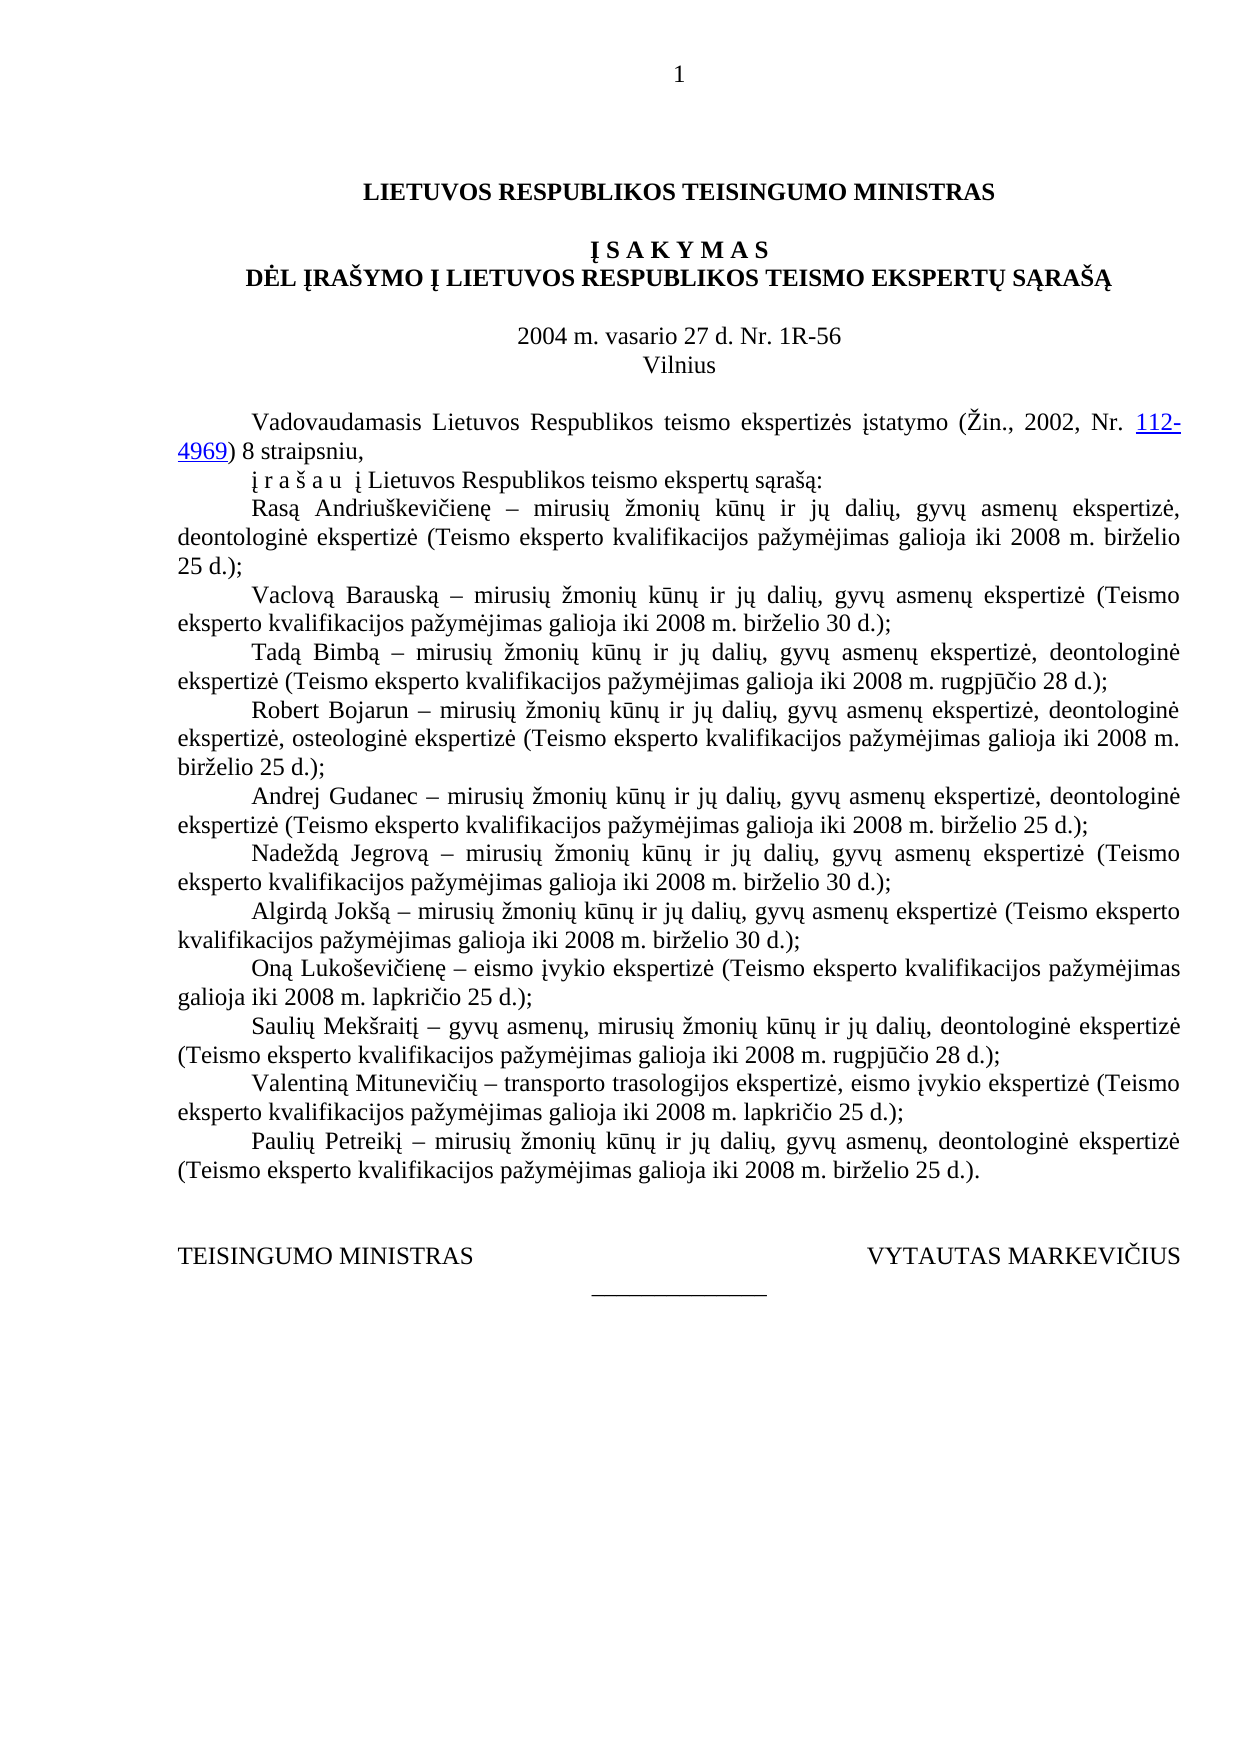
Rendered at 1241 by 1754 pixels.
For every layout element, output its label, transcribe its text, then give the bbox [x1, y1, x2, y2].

text DĖL ĮRAŠYMO Į LIETUVOS RESPUBLIKOS TEISMO EKSPERTŲ SĄRAŠĄ [177, 263, 1181, 292]
text Vilnius [177, 350, 1181, 378]
text 2004 m. vasario 27 d. Nr. 1R-56 [177, 321, 1181, 350]
text Robert Bojarun – mirusių žmonių kūnų ir jų dalių, gyvų asmenų ekspertizė, deontologinė ekspertizė, osteologinė ekspertizė (Teismo eksperto kvalifikacijos pažymėjimas galioja iki 2008 m. birželio 25 d.); [177, 695, 1181, 781]
text TEISINGUMO MINISTRAS VYTAUTAS MARKEVIČIUS [177, 1241, 1181, 1270]
text ______________ [177, 1270, 1181, 1298]
text įrašau į Lietuvos Respublikos teismo ekspertų sąrašą: [177, 465, 1181, 493]
text Vadovaudamasis Lietuvos Respublikos teismo ekspertizės įstatymo (Žin., 2002, Nr. 112-4969) 8 straipsniu, [177, 407, 1181, 465]
text Nadeždą Jegrovą – mirusių žmonių kūnų ir jų dalių, gyvų asmenų ekspertizė (Teismo eksperto kvalifikacijos pažymėjimas galioja iki 2008 m. birželio 30 d.); [177, 838, 1181, 896]
text Rasą Andriuškevičienę – mirusių žmonių kūnų ir jų dalių, gyvų asmenų ekspertizė, deontologinė ekspertizė (Teismo eksperto kvalifikacijos pažymėjimas galioja iki 2008 m. birželio 25 d.); [177, 493, 1181, 580]
text LIETUVOS RESPUBLIKOS TEISINGUMO MINISTRAS [177, 177, 1181, 206]
text Į S A K Y M A S [177, 235, 1181, 263]
text Vaclovą Barauską – mirusių žmonių kūnų ir jų dalių, gyvų asmenų ekspertizė (Teismo eksperto kvalifikacijos pažymėjimas galioja iki 2008 m. birželio 30 d.); [177, 580, 1181, 637]
text Tadą Bimbą – mirusių žmonių kūnų ir jų dalių, gyvų asmenų ekspertizė, deontologinė ekspertizė (Teismo eksperto kvalifikacijos pažymėjimas galioja iki 2008 m. rugpjūčio 28 d.); [177, 637, 1181, 695]
text Paulių Petreikį – mirusių žmonių kūnų ir jų dalių, gyvų asmenų, deontologinė ekspertizė (Teismo eksperto kvalifikacijos pažymėjimas galioja iki 2008 m. birželio 25 d.). [177, 1126, 1181, 1183]
text Andrej Gudanec – mirusių žmonių kūnų ir jų dalių, gyvų asmenų ekspertizė, deontologinė ekspertizė (Teismo eksperto kvalifikacijos pažymėjimas galioja iki 2008 m. birželio 25 d.); [177, 781, 1181, 838]
text Valentiną Mitunevičių – transporto trasologijos ekspertizė, eismo įvykio ekspertizė (Teismo eksperto kvalifikacijos pažymėjimas galioja iki 2008 m. lapkričio 25 d.); [177, 1068, 1181, 1126]
text Oną Lukoševičienę – eismo įvykio ekspertizė (Teismo eksperto kvalifikacijos pažymėjimas galioja iki 2008 m. lapkričio 25 d.); [177, 953, 1181, 1011]
text Algirdą Jokšą – mirusių žmonių kūnų ir jų dalių, gyvų asmenų ekspertizė (Teismo eksperto kvalifikacijos pažymėjimas galioja iki 2008 m. birželio 30 d.); [177, 896, 1181, 953]
text Saulių Mekšraitį – gyvų asmenų, mirusių žmonių kūnų ir jų dalių, deontologinė ekspertizė (Teismo eksperto kvalifikacijos pažymėjimas galioja iki 2008 m. rugpjūčio 28 d.); [177, 1011, 1181, 1068]
